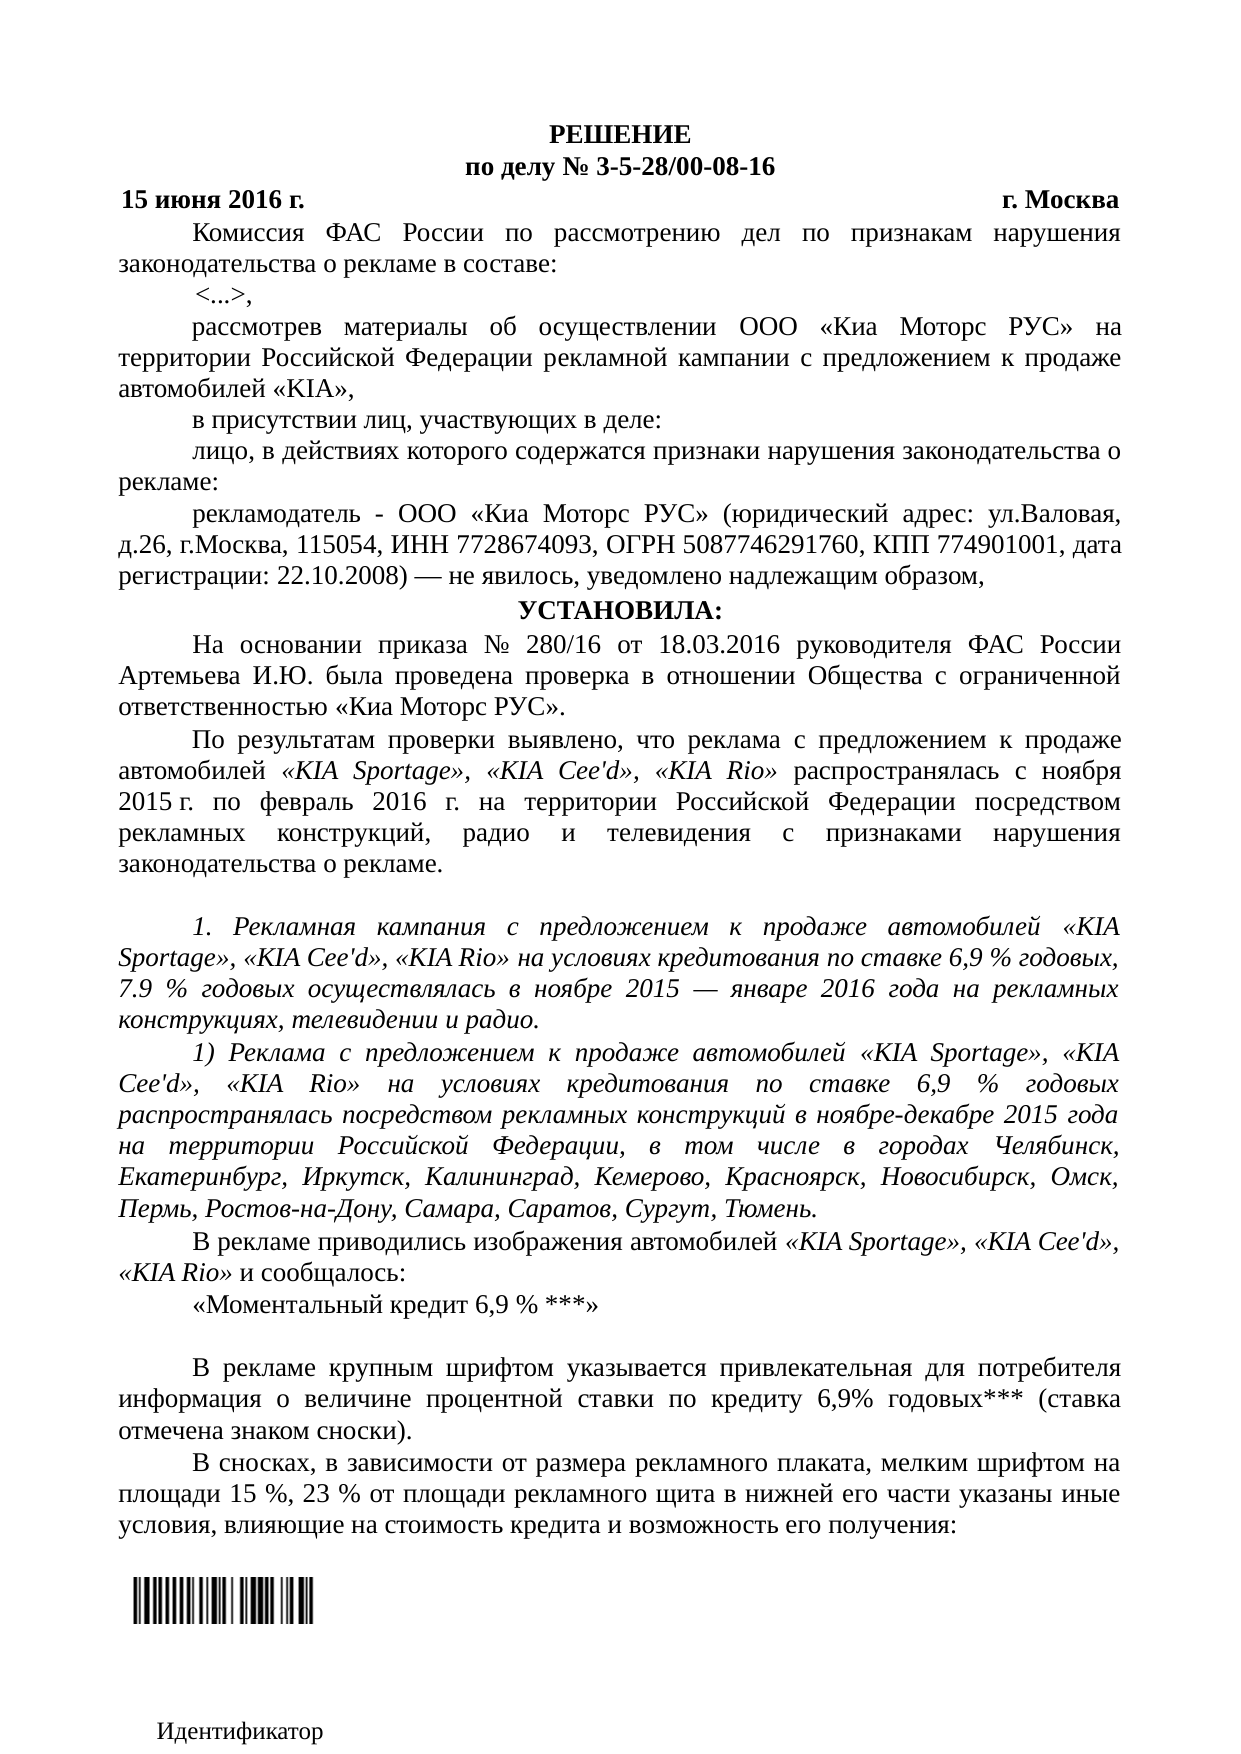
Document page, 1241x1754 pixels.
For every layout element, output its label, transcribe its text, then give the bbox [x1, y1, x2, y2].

text В сносках, в зависимости от размера рекламного плаката, мелким шрифтом на площади 15 %, 23 % от площади рекламного щита в нижней его части указаны иные условия, влияющие на стоимость кредита и возможность его получения: [118, 1446, 1122, 1539]
text В рекламе крупным шрифтом указывается привлекательная для потребителя информация о величине процентной ставки по кредиту 6,9% годовых*** (ставка отмечена знаком сноски). [118, 1351, 1122, 1445]
text РЕШЕНИЕ [118, 118, 1122, 149]
text в присутствии лиц, участвующих в деле: [118, 403, 1122, 434]
text Комиссия ФАС России по рассмотрению дел по признакам нарушения законодательства о рекламе в составе: [118, 216, 1122, 279]
text По результатам проверки выявлено, что реклама с предложением к продаже автомобилей «KIA Sportage», «KIA Cee'd», «KIA Rio» распространялась с ноября 2015 г. по февраль 2016 г. на территории Российской Федерации посредством рекламных конструкций, радио и телевидения с признаками нарушения законодательства о рекламе. [118, 723, 1122, 878]
text рекламодатель - ООО «Киа Моторс РУС» (юридический адрес: ул.Валовая, д.26, г.Москва, 115054, ИНН 7728674093, ОГРН 5087746291760, КПП 774901001, дата регистрации: 22.10.2008) — не явилось, уведомлено надлежащим образом, [118, 497, 1122, 590]
text 15 июня 2016 г. г. Москва [118, 183, 1122, 214]
text 1) Реклама с предложением к продаже автомобилей «KIA Sportage», «KIA Cee'd», «KIA Rio» на условиях кредитования по ставке 6,9 % годовых распространялась посредством рекламных конструкций в ноябре-декабре 2015 года на территории Российской Федерации, в том числе в городах Челябинск, Екатеринбург, Иркутск, Калининград, Кемерово, Красноярск, Новосибирск, Омск, Пермь, Ростов-на-Дону, Самара, Саратов, Сургут, Тюмень. [118, 1036, 1122, 1223]
text лицо, в действиях которого содержатся признаки нарушения законодательства о рекламе: [118, 434, 1122, 497]
text На основании приказа № 280/16 от 18.03.2016 руководителя ФАС России Артемьева И.Ю. была проведена проверка в отношении Общества с ограниченной ответственностью «Киа Моторс РУС». [118, 628, 1122, 722]
text УСТАНОВИЛА: [118, 594, 1122, 625]
text В рекламе приводились изображения автомобилей «KIA Sportage», «KIA Cee'd», «KIA Rio» и сообщалось: [118, 1224, 1122, 1287]
text 1. Рекламная кампания с предложением к продаже автомобилей «KIA Sportage», «KIA Cee'd», «KIA Rio» на условиях кредитования по ставке 6,9 % годовых, 7.9 % годовых осуществлялась в ноябре 2015 — январе 2016 года на рекламных конструкциях, телевидении и радио. [118, 909, 1122, 1034]
picture [118, 1577, 331, 1624]
text <...>, [118, 279, 1122, 310]
text «Моментальный кредит 6,9 % ***» [192, 1289, 1122, 1320]
text рассмотрев материалы об осуществлении ООО «Киа Моторс РУС» на территории Российской Федерации рекламной кампании с предложением к продаже автомобилей «KIA», [118, 310, 1122, 403]
text по делу № 3-5-28/00-08-16 [118, 150, 1122, 181]
